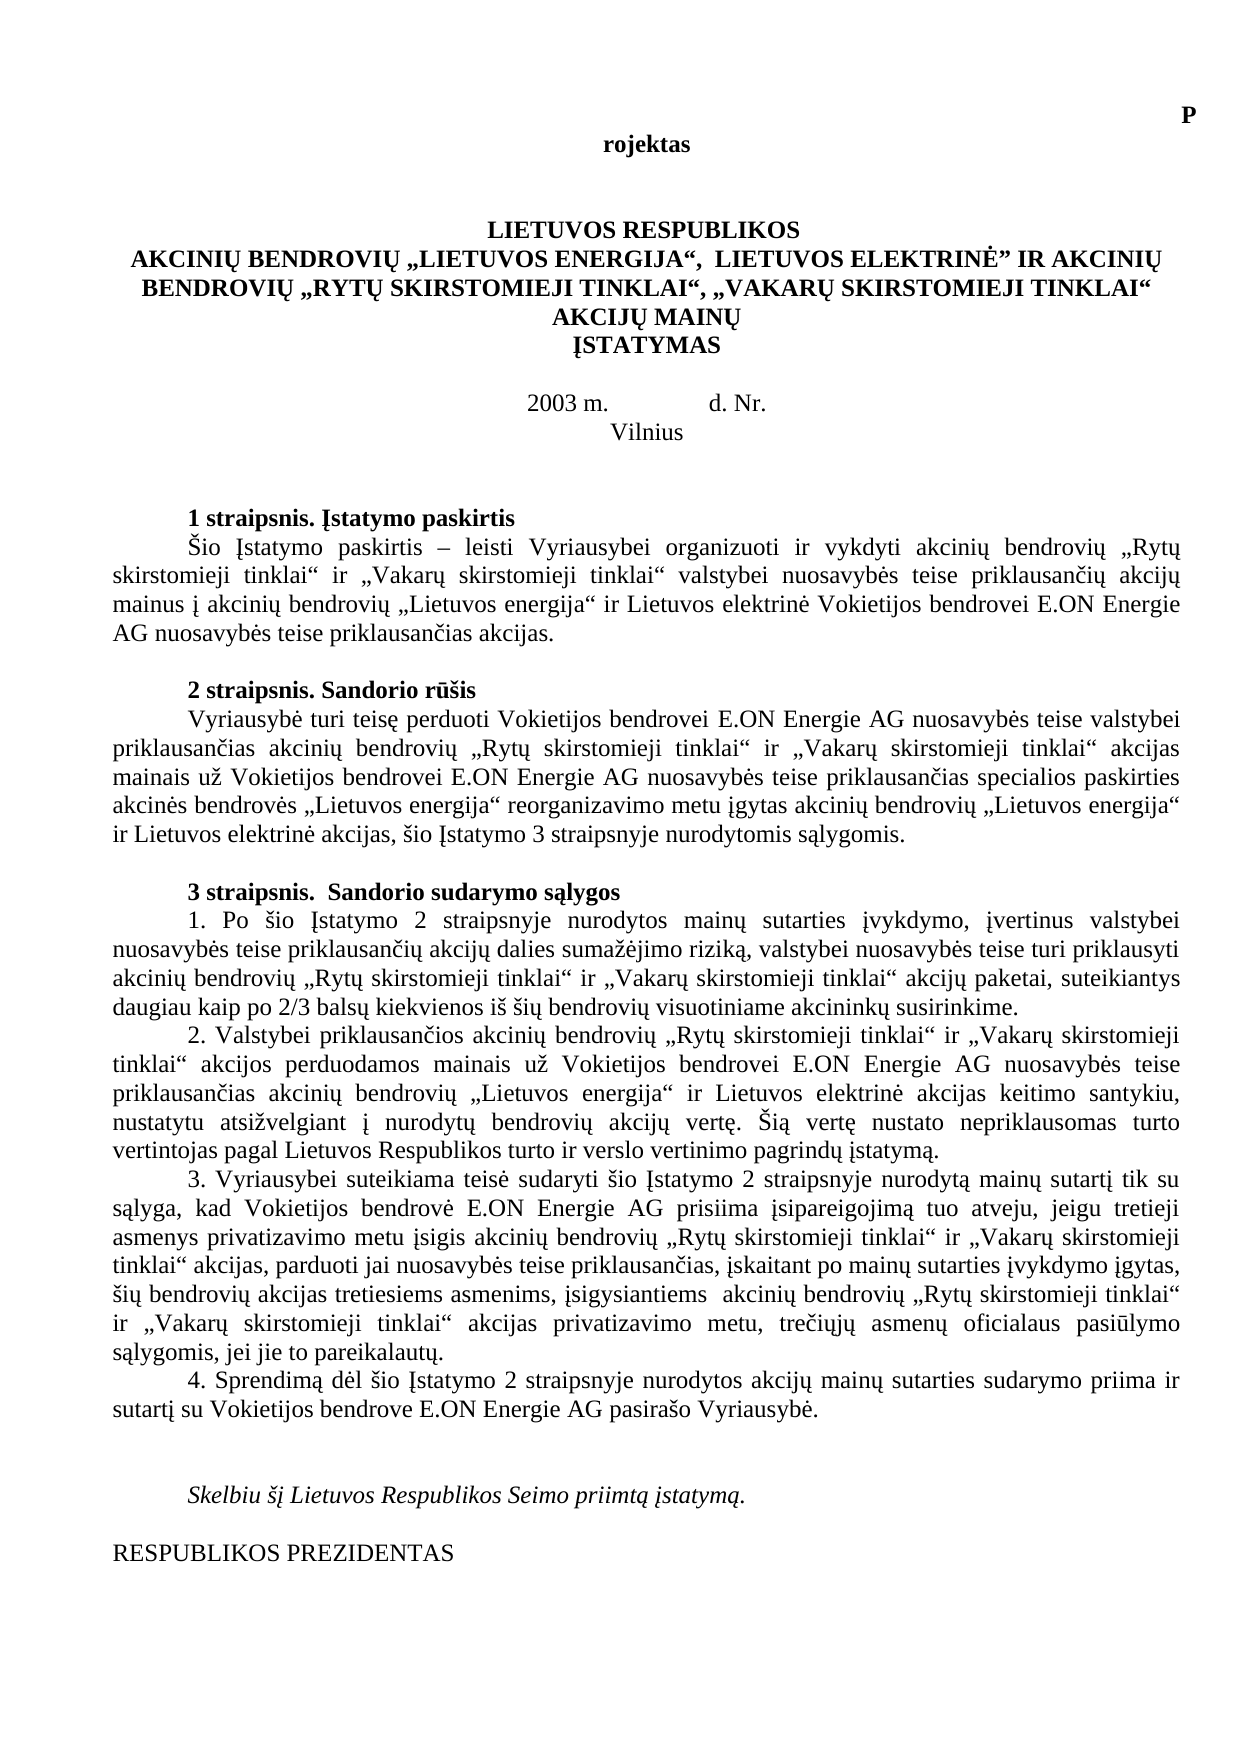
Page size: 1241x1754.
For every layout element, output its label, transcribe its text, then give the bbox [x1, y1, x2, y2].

text 2 straipsnis. Sandorio rūšis [112, 675, 1181, 704]
text LIETUVOS RESPUBLIKOS [112, 215, 1181, 244]
text Projektas [112, 100, 1181, 158]
text 4. Sprendimą dėl šio Įstatymo 2 straipsnyje nurodytos akcijų mainų sutarties sudarymo priima ir sutartį su Vokietijos bendrove E.ON Energie AG pasirašo Vyriausybė. [112, 1365, 1181, 1423]
text Vilnius [112, 417, 1181, 445]
text Vyriausybė turi teisę perduoti Vokietijos bendrovei E.ON Energie AG nuosavybės teise valstybei priklausančias akcinių bendrovių „Rytų skirstomieji tinklai“ ir „Vakarų skirstomieji tinklai“ akcijas mainais už Vokietijos bendrovei E.ON Energie AG nuosavybės teise priklausančias specialios paskirties akcinės bendrovės „Lietuvos energija“ reorganizavimo metu įgytas akcinių bendrovių „Lietuvos energija“ ir Lietuvos elektrinė akcijas, šio Įstatymo 3 straipsnyje nurodytomis sąlygomis. [112, 704, 1181, 848]
text 2003 m. d. Nr. [112, 388, 1181, 417]
text AKCINIŲ BENDROVIŲ „LIETUVOS ENERGIJA“, LIETUVOS ELEKTRINĖ” IR AKCINIŲ BENDROVIŲ „RYTŲ SKIRSTOMIEJI TINKLAI“, „VAKARŲ SKIRSTOMIEJI TINKLAI“ AKCIJŲ MAINŲ [112, 244, 1181, 330]
text 3 straipsnis. Sandorio sudarymo sąlygos [112, 877, 1181, 905]
text RESPUBLIKOS PREZIDENTAS [112, 1538, 1181, 1567]
text ĮSTATYMAS [112, 330, 1181, 359]
text Skelbiu šį Lietuvos Respublikos Seimo priimtą įstatymą. [112, 1480, 1181, 1509]
text Šio Įstatymo paskirtis – leisti Vyriausybei organizuoti ir vykdyti akcinių bendrovių „Rytų skirstomieji tinklai“ ir „Vakarų skirstomieji tinklai“ valstybei nuosavybės teise priklausančių akcijų mainus į akcinių bendrovių „Lietuvos energija“ ir Lietuvos elektrinė Vokietijos bendrovei E.ON Energie AG nuosavybės teise priklausančias akcijas. [112, 532, 1181, 647]
text 3. Vyriausybei suteikiama teisė sudaryti šio Įstatymo 2 straipsnyje nurodytą mainų sutartį tik su sąlyga, kad Vokietijos bendrovė E.ON Energie AG prisiima įsipareigojimą tuo atveju, jeigu tretieji asmenys privatizavimo metu įsigis akcinių bendrovių „Rytų skirstomieji tinklai“ ir „Vakarų skirstomieji tinklai“ akcijas, parduoti jai nuosavybės teise priklausančias, įskaitant po mainų sutarties įvykdymo įgytas, šių bendrovių akcijas tretiesiems asmenims, įsigysiantiems akcinių bendrovių „Rytų skirstomieji tinklai“ ir „Vakarų skirstomieji tinklai“ akcijas privatizavimo metu, trečiųjų asmenų oficialaus pasiūlymo sąlygomis, jei jie to pareikalautų. [112, 1164, 1181, 1365]
text 1 straipsnis. Įstatymo paskirtis [112, 503, 1181, 532]
text 1. Po šio Įstatymo 2 straipsnyje nurodytos mainų sutarties įvykdymo, įvertinus valstybei nuosavybės teise priklausančių akcijų dalies sumažėjimo riziką, valstybei nuosavybės teise turi priklausyti akcinių bendrovių „Rytų skirstomieji tinklai“ ir „Vakarų skirstomieji tinklai“ akcijų paketai, suteikiantys daugiau kaip po 2/3 balsų kiekvienos iš šių bendrovių visuotiniame akcininkų susirinkime. [112, 905, 1181, 1020]
text 2. Valstybei priklausančios akcinių bendrovių „Rytų skirstomieji tinklai“ ir „Vakarų skirstomieji tinklai“ akcijos perduodamos mainais už Vokietijos bendrovei E.ON Energie AG nuosavybės teise priklausančias akcinių bendrovių „Lietuvos energija“ ir Lietuvos elektrinė akcijas keitimo santykiu, nustatytu atsižvelgiant į nurodytų bendrovių akcijų vertę. Šią vertę nustato nepriklausomas turto vertintojas pagal Lietuvos Respublikos turto ir verslo vertinimo pagrindų įstatymą. [112, 1020, 1181, 1164]
